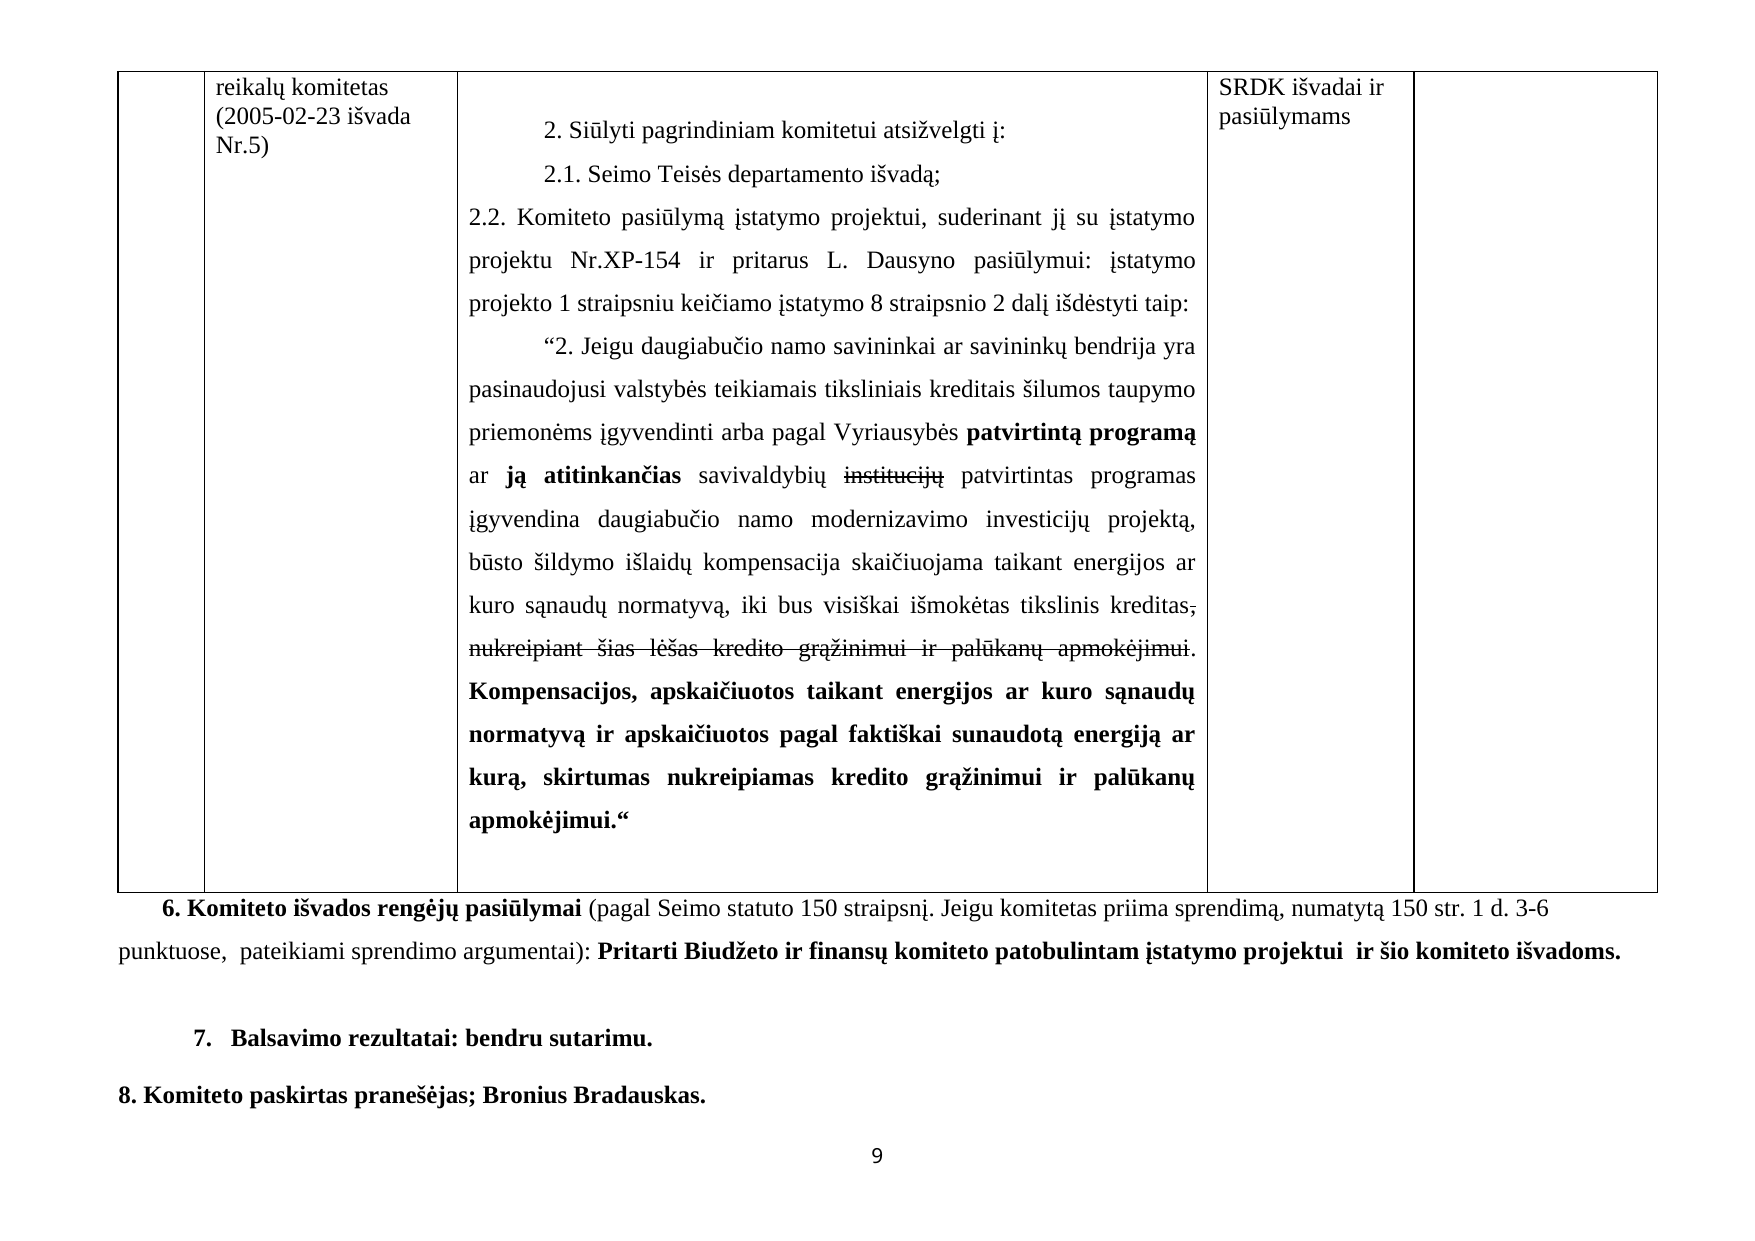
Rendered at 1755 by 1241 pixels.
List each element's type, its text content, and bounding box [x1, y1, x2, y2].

list Balsavimo rezultatai: bendru sutarimu. [193, 1023, 1636, 1051]
table_cell [119, 72, 204, 892]
table_cell 2. Siūlyti pagrindiniam komitetui atsižvelgti į: 2.1. Seimo Teisės departamento išvadą; 2.2. Komiteto pasiūlymą įstatymo projektui, suderinant jį su įstatymo projektu Nr.XP-154 ir pritarus L. Dausyno pasiūlymui: įstatymo projekto 1 straipsniu keičiamo įstatymo 8 straipsnio 2 dalį išdėstyti taip: “2. Jeigu daugiabučio namo savininkai ar savininkų bendrija yra pasinaudojusi valstybės teikiamais tiksliniais kreditais šilumos taupymo priemonėms įgyvendinti arba pagal Vyriausybės patvirtintą programą ar ją atitinkančias savivaldybių institucijų patvirtintas programas įgyvendina daugiabučio namo modernizavimo investicijų projektą, būsto šildymo išlaidų kompensacija skaičiuojama taikant energijos ar kuro sąnaudų normatyvą, iki bus visiškai išmokėtas tikslinis kreditas, nukreipiant šias lėšas kredito grąžinimui ir palūkanų apmokėjimui. Kompensacijos, apskaičiuotos taikant energijos ar kuro sąnaudų normatyvą ir apskaičiuotos pagal faktiškai sunaudotą energiją ar kurą, skirtumas nukreipiamas kredito grąžinimui ir palūkanų apmokėjimui.“ [458, 72, 1207, 892]
table_cell SRDK išvadai ir pasiūlymams [1208, 72, 1413, 892]
table_cell reikalų komitetas (2005-02-23 išvada Nr.5) [205, 72, 457, 892]
table_cell [1415, 72, 1657, 892]
text 8. Komiteto paskirtas pranešėjas; Bronius Bradauskas. [118, 1080, 1636, 1109]
text 6. Komiteto išvados rengėjų pasiūlymai (pagal Seimo statuto 150 straipsnį. Jeigu komitetas priima sprendimą, numatytą 150 str. 1 d. 3-6 punktuose, pateikiami sprendimo argumentai): Pritarti Biudžeto ir finansų komiteto patobulintam įstatymo projektui ir šio komiteto išvadoms. [118, 893, 1636, 965]
